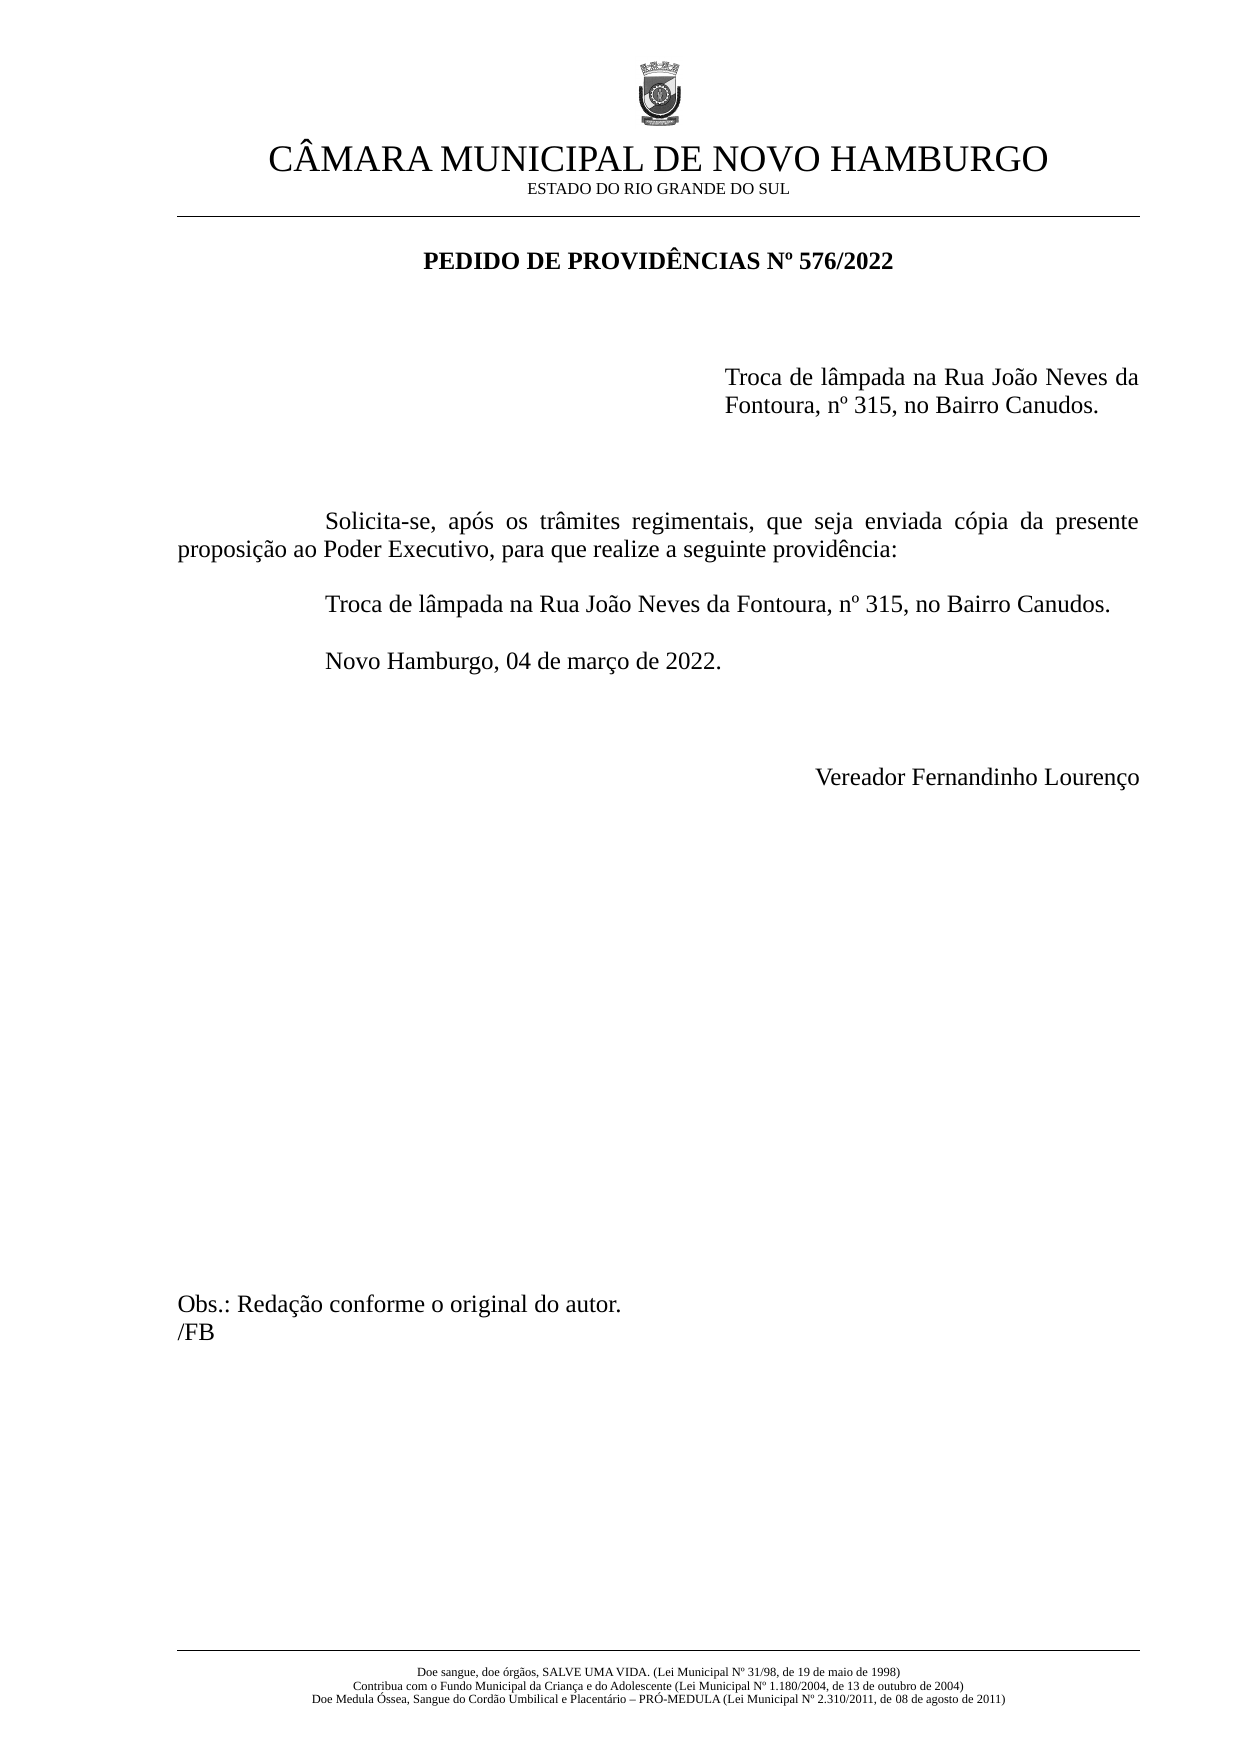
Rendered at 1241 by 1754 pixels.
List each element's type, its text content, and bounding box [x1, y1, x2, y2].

text Solicita-se, após os trâmites regimentais, que seja enviada cópia da presente proposição ao Poder Executivo, para que realize a seguinte providência: [177, 507, 1140, 562]
text PEDIDO DE PROVIDÊNCIAS Nº 576/2022 [177, 247, 1140, 274]
text Novo Hamburgo, 04 de março de 2022. [177, 647, 1140, 675]
list Troca de lâmpada na Rua João Neves da Fontoura, nº 315, no Bairro Canudos. [687, 363, 1140, 418]
text Obs.: Redação conforme o original do autor. [177, 1290, 1140, 1318]
list Troca de lâmpada na Rua João Neves da Fontoura, nº 315, no Bairro Canudos. [177, 590, 1140, 618]
text Vereador Fernandinho Lourenço [649, 763, 1140, 791]
text /FB [177, 1318, 1140, 1345]
